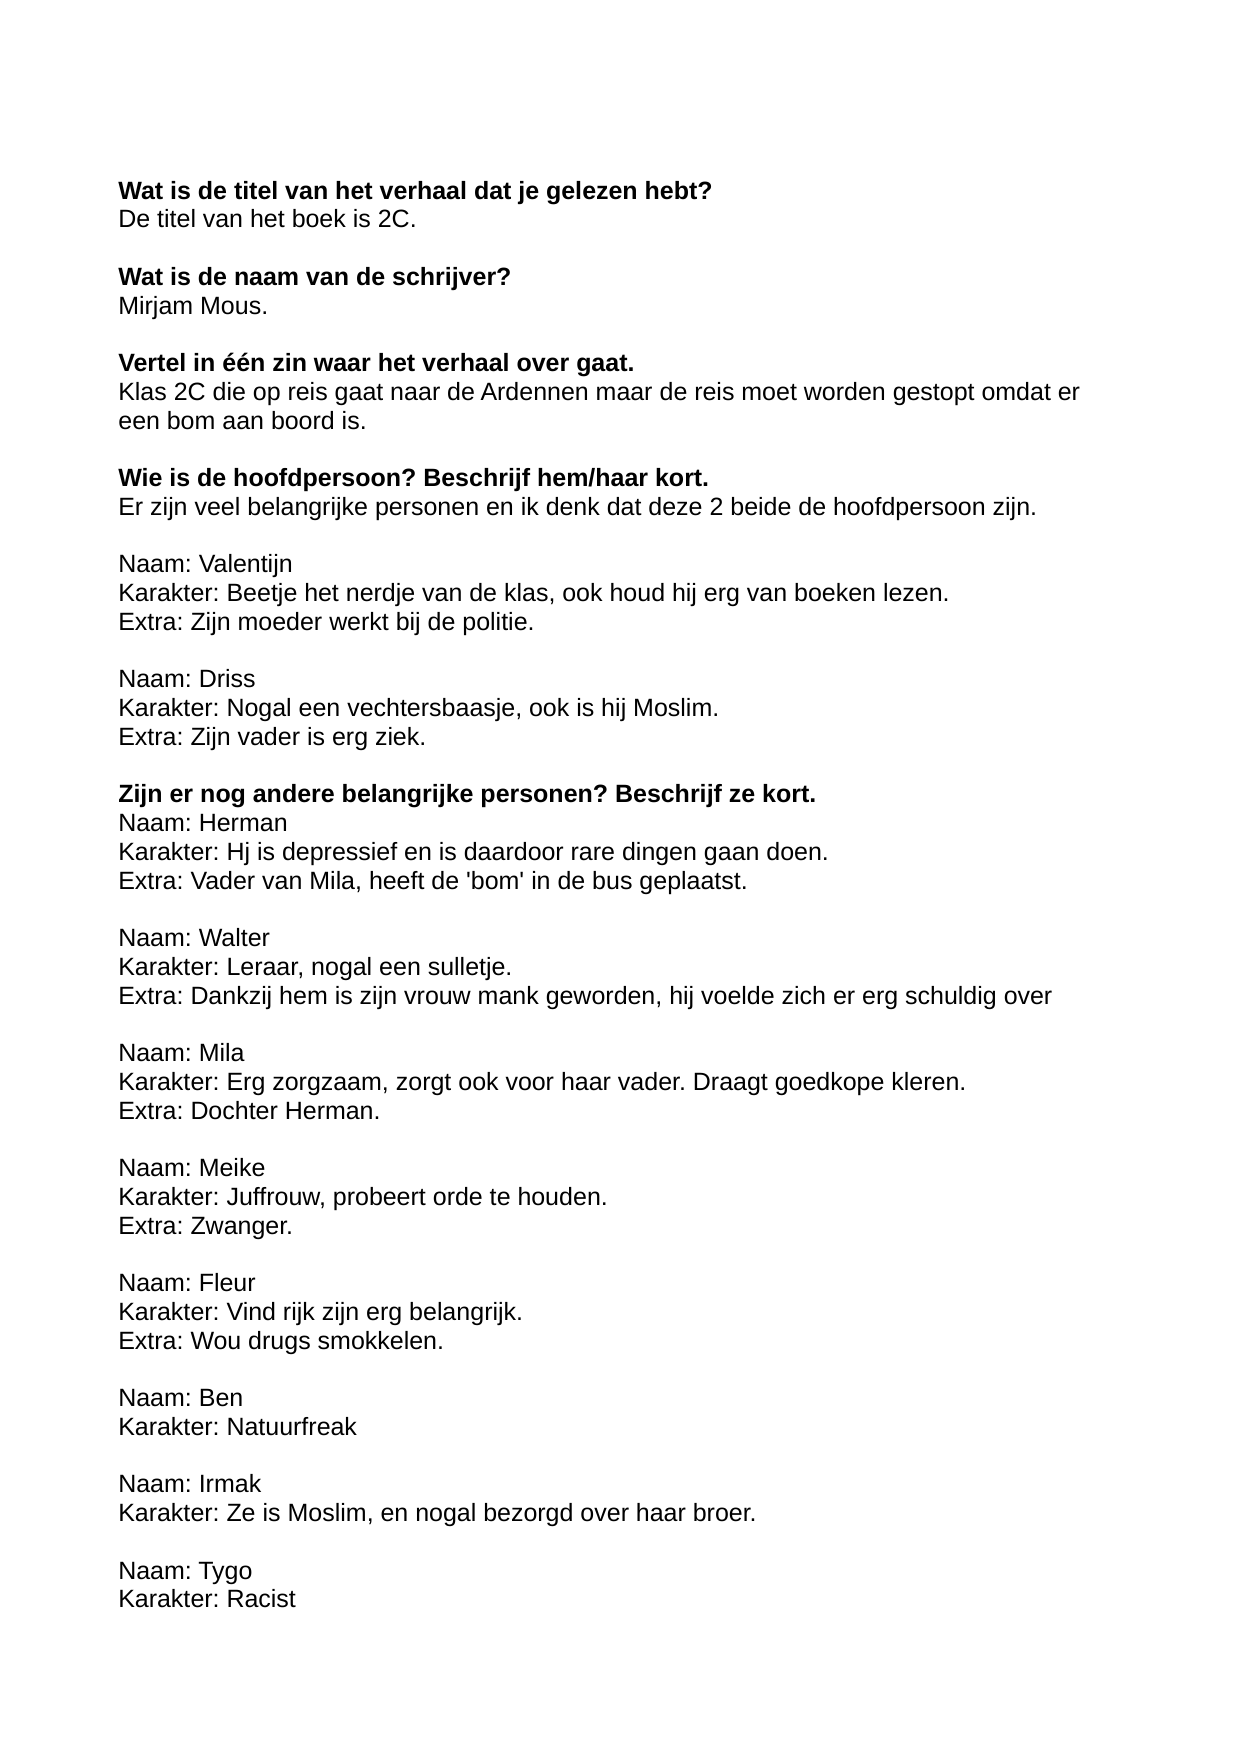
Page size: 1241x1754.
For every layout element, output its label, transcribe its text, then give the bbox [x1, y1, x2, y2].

text Naam: Mila [118, 1038, 1122, 1067]
text Karakter: Natuurfreak [118, 1412, 1122, 1441]
text Er zijn veel belangrijke personen en ik denk dat deze 2 beide de hoofdpersoon zijn. [118, 492, 1122, 521]
text Karakter: Leraar, nogal een sulletje. [118, 952, 1122, 981]
text Mirjam Mous. [118, 291, 1122, 319]
text Extra: Dankzij hem is zijn vrouw mank geworden, hij voelde zich er erg schuldig over [118, 981, 1122, 1009]
text Karakter: Beetje het nerdje van de klas, ook houd hij erg van boeken lezen. [118, 578, 1122, 607]
text Extra: Wou drugs smokkelen. [118, 1326, 1122, 1354]
text Karakter: Hj is depressief en is daardoor rare dingen gaan doen. [118, 837, 1122, 866]
text Karakter: Racist [118, 1584, 1122, 1613]
text Naam: Meike [118, 1153, 1122, 1182]
text Naam: Fleur [118, 1268, 1122, 1297]
text Karakter: Erg zorgzaam, zorgt ook voor haar vader. Draagt goedkope kleren. [118, 1067, 1122, 1096]
text Karakter: Vind rijk zijn erg belangrijk. [118, 1297, 1122, 1326]
text Naam: Valentijn [118, 549, 1122, 578]
text Wat is de titel van het verhaal dat je gelezen hebt? [118, 176, 1122, 204]
text Naam: Tygo [118, 1556, 1122, 1584]
text Zijn er nog andere belangrijke personen? Beschrijf ze kort. [118, 779, 1122, 808]
text De titel van het boek is 2C. [118, 204, 1122, 233]
text Wie is de hoofdpersoon? Beschrijf hem/haar kort. [118, 463, 1122, 492]
text Karakter: Nogal een vechtersbaasje, ook is hij Moslim. [118, 693, 1122, 722]
text Naam: Irmak [118, 1469, 1122, 1498]
text Karakter: Ze is Moslim, en nogal bezorgd over haar broer. [118, 1498, 1122, 1527]
text Wat is de naam van de schrijver? [118, 262, 1122, 291]
text Karakter: Juffrouw, probeert orde te houden. [118, 1182, 1122, 1211]
text Extra: Zijn moeder werkt bij de politie. [118, 607, 1122, 636]
text Naam: Herman [118, 808, 1122, 837]
text Klas 2C die op reis gaat naar de Ardennen maar de reis moet worden gestopt omdat er een bom aan boord is. [118, 377, 1122, 434]
text Extra: Vader van Mila, heeft de 'bom' in de bus geplaatst. [118, 866, 1122, 894]
text Extra: Dochter Herman. [118, 1096, 1122, 1124]
text Naam: Driss [118, 664, 1122, 693]
text Extra: Zijn vader is erg ziek. [118, 722, 1122, 751]
text Naam: Ben [118, 1383, 1122, 1412]
text Extra: Zwanger. [118, 1211, 1122, 1239]
text Vertel in één zin waar het verhaal over gaat. [118, 348, 1122, 377]
text Naam: Walter [118, 923, 1122, 952]
